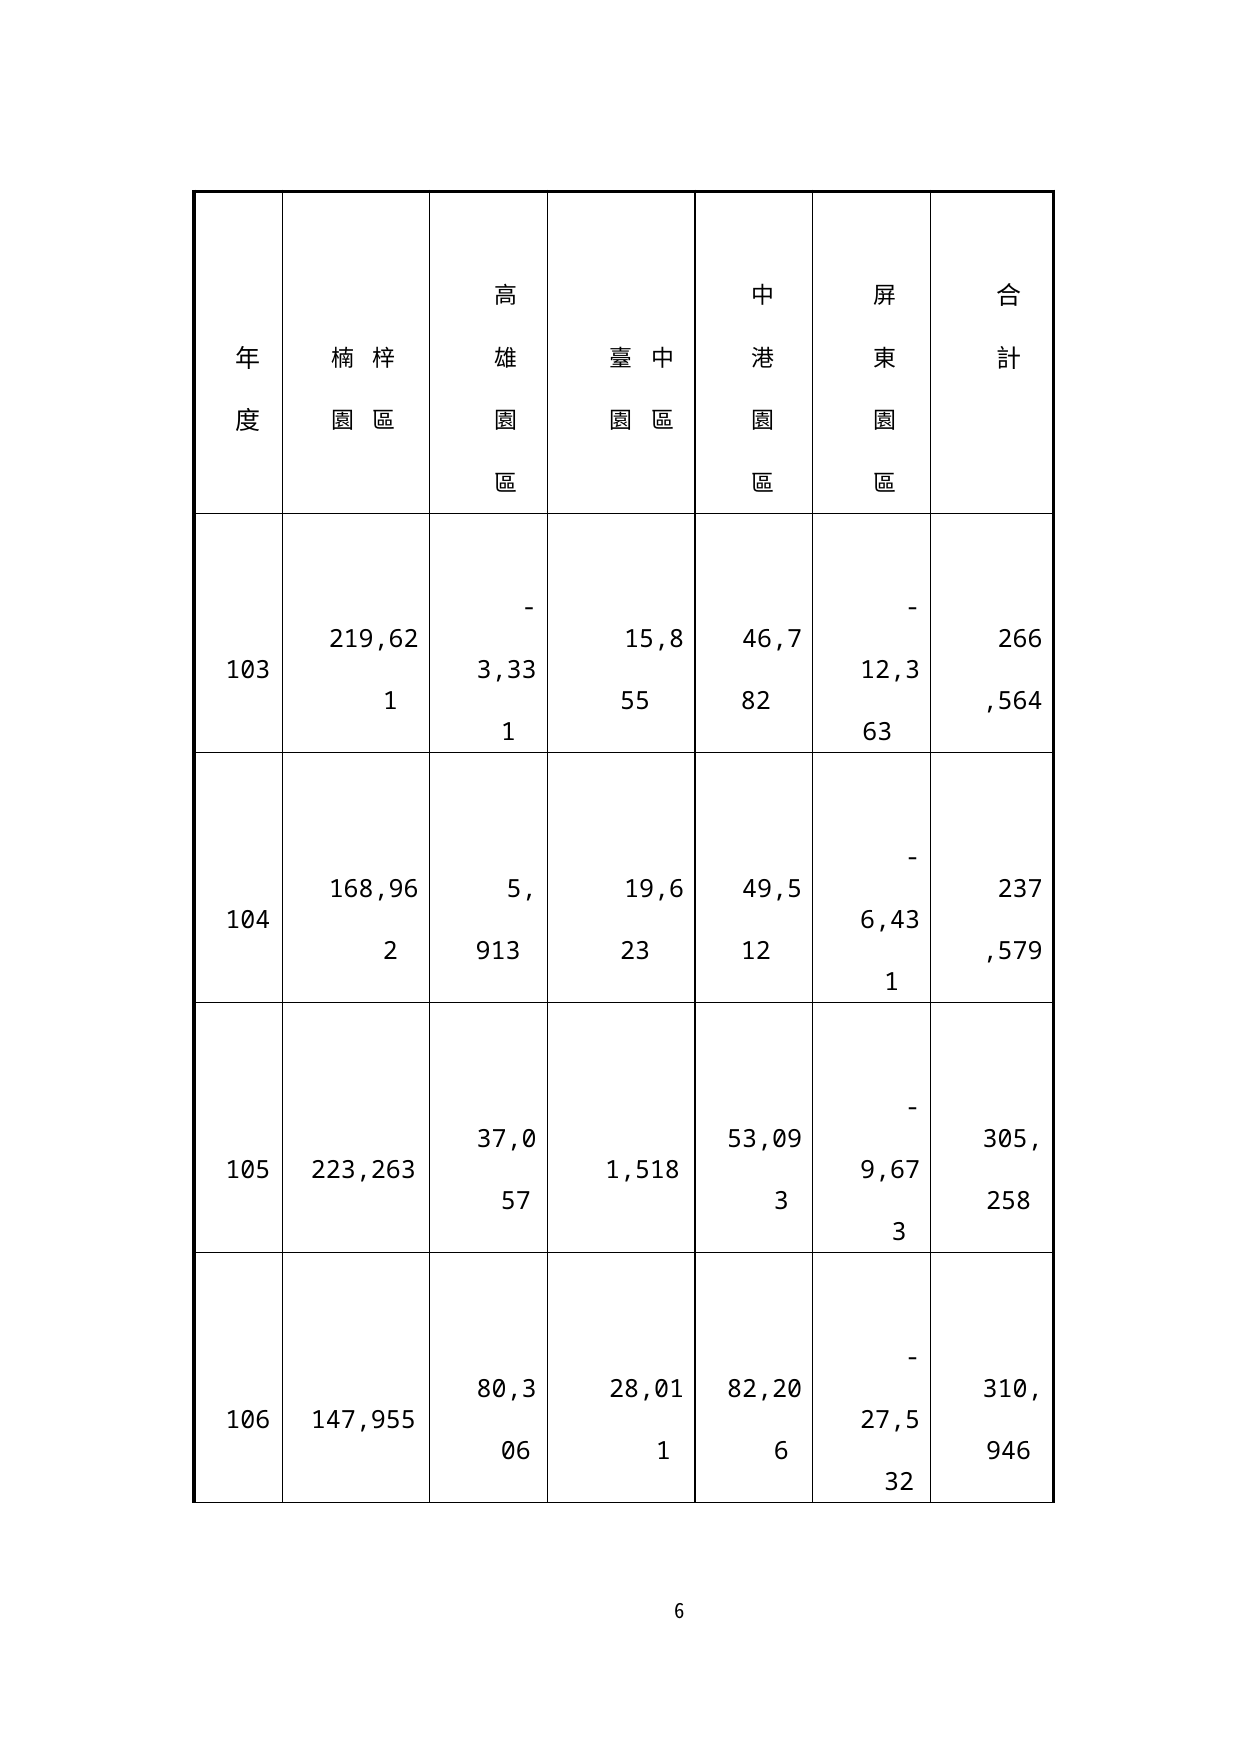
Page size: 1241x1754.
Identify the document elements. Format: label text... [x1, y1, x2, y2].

table_cell 15,855 [548, 514, 694, 752]
table_cell 223,263 [283, 1003, 429, 1252]
table_cell 106 [196, 1253, 282, 1502]
table_cell 310,946 [931, 1253, 1052, 1502]
table_cell 266,564 [931, 514, 1052, 752]
table_header 楠梓園區 [283, 193, 429, 512]
table_cell 1,518 [548, 1003, 694, 1252]
table_header 年度 [196, 193, 282, 512]
table_cell 305,258 [931, 1003, 1052, 1252]
table_cell 28,011 [548, 1253, 694, 1502]
table_cell 219,621 [283, 514, 429, 752]
table_cell 104 [196, 753, 282, 1002]
table_header 臺中園區 [548, 193, 694, 512]
table_cell 46,782 [696, 514, 812, 752]
table_cell 37,057 [430, 1003, 547, 1252]
table_cell 105 [196, 1003, 282, 1252]
table_cell 49,512 [696, 753, 812, 1002]
table_header 屏東園區 [813, 193, 930, 512]
table_header 中港園區 [696, 193, 812, 512]
table_cell 53,093 [696, 1003, 812, 1252]
table_cell 168,962 [283, 753, 429, 1002]
table_cell -12,363 [813, 514, 930, 752]
table_cell 147,955 [283, 1253, 429, 1502]
table_header 高雄園區 [430, 193, 547, 512]
table_cell - 6,431 [813, 753, 930, 1002]
table_cell -27,532 [813, 1253, 930, 1502]
table_cell - 3,331 [430, 514, 547, 752]
table_cell -9,673 [813, 1003, 930, 1252]
table_cell 237,579 [931, 753, 1052, 1002]
table_cell 5,913 [430, 753, 547, 1002]
table_cell 19,623 [548, 753, 694, 1002]
table_header 合計 [931, 193, 1052, 512]
table_cell 82,206 [696, 1253, 812, 1502]
table_cell 103 [196, 514, 282, 752]
table_cell 80,306 [430, 1253, 547, 1502]
